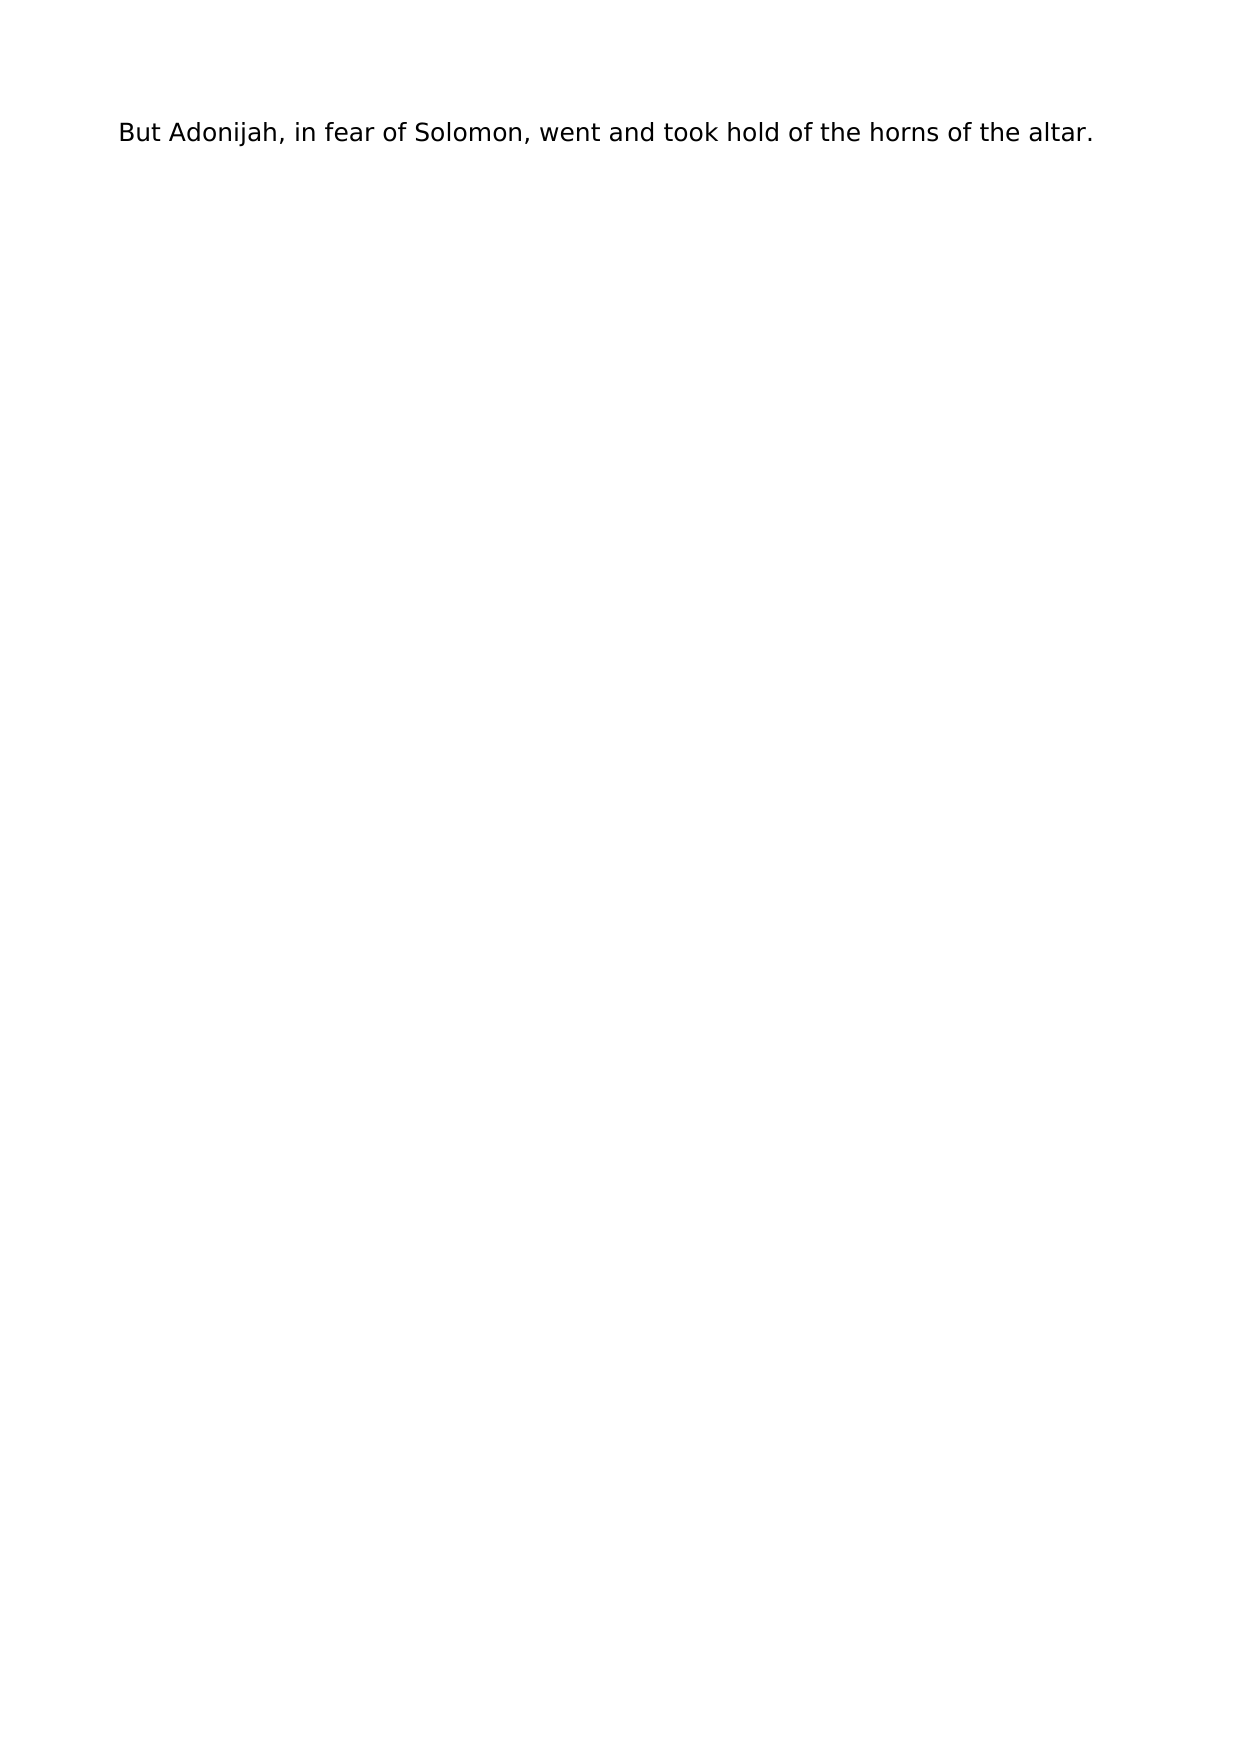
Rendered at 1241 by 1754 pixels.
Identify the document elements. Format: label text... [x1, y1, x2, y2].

text But Adonijah, in fear of Solomon, went and took hold of the horns of the altar. [118, 118, 1122, 147]
